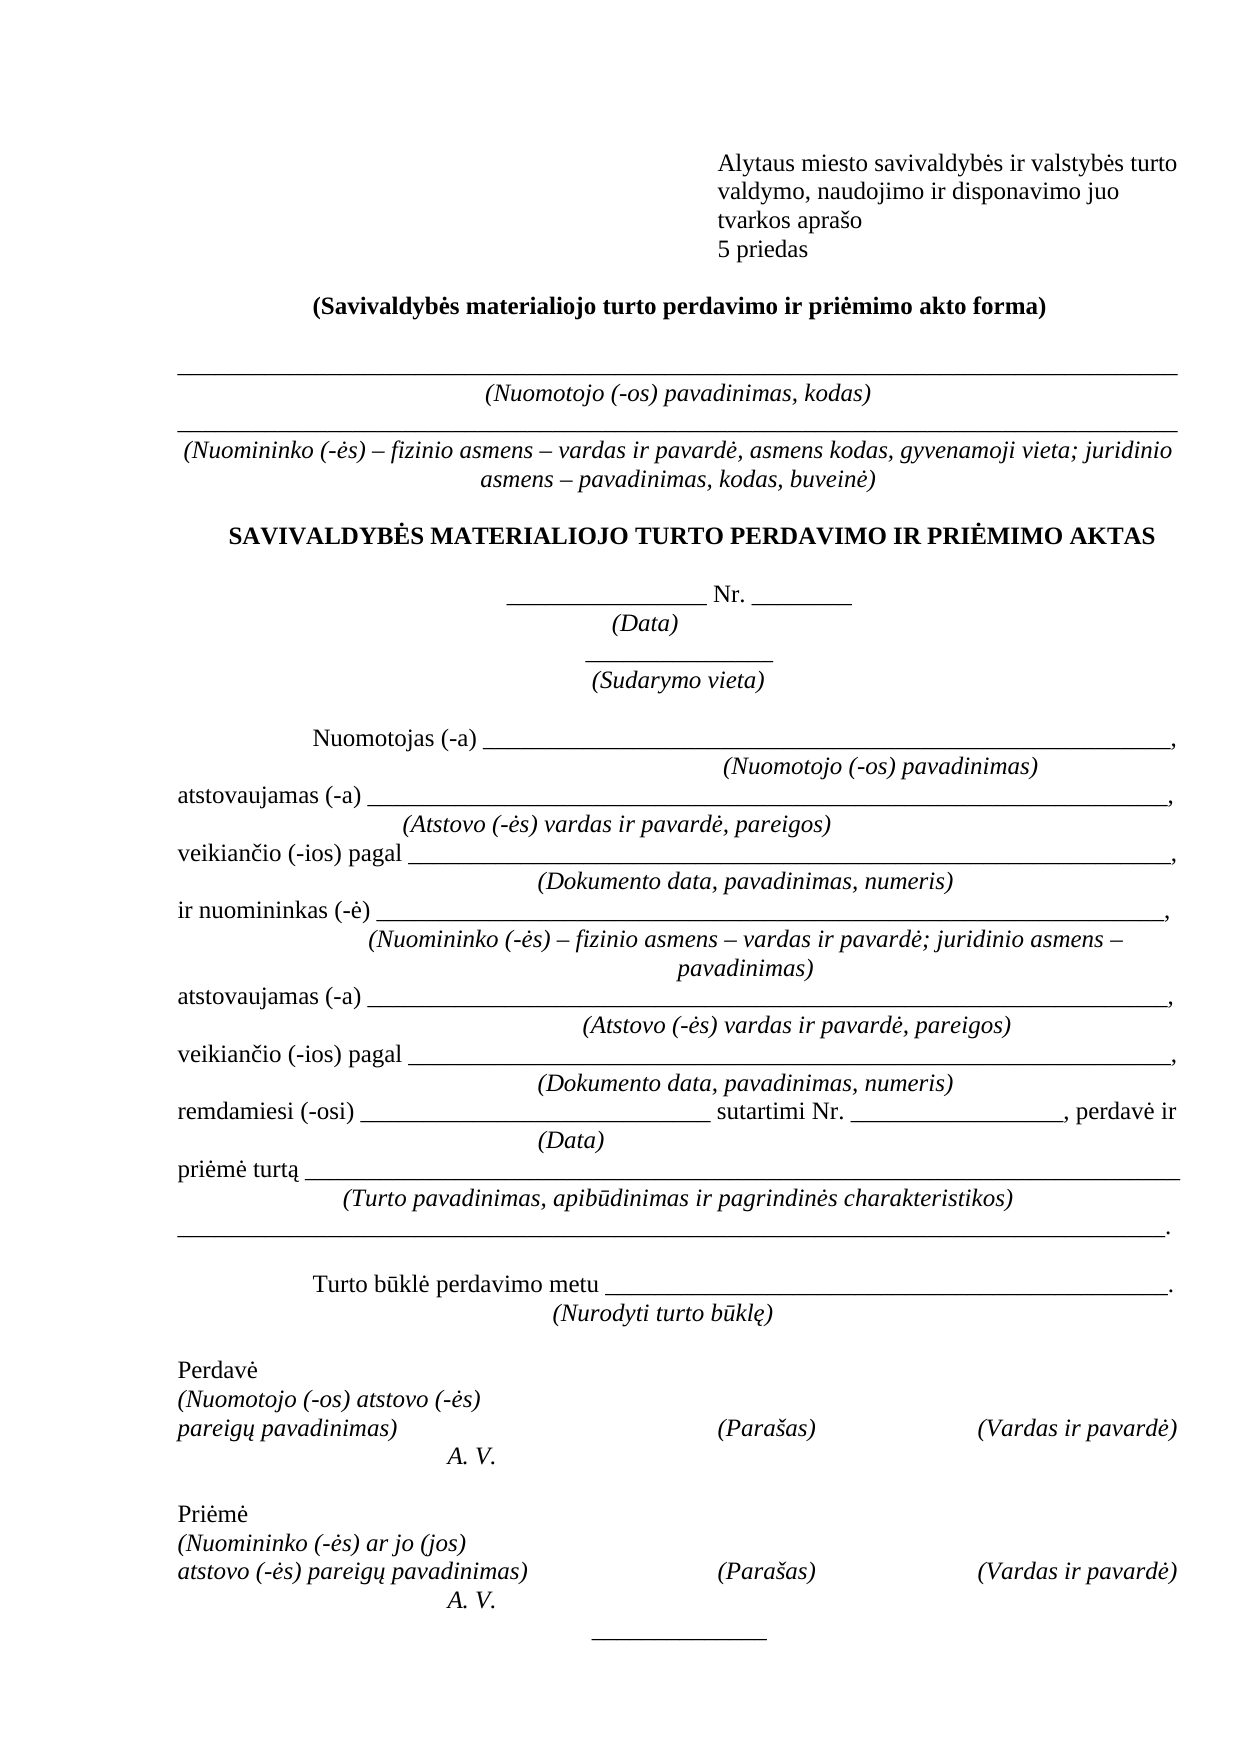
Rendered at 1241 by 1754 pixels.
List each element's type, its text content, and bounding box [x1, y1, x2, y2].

text (Data) [447, 1125, 1181, 1154]
text atstovaujamas (-a) ________________________________________________________________, [177, 780, 1181, 809]
text (Atstovo (-ės) vardas ir pavardė, pareigos) [177, 809, 1181, 838]
text ________________________________________________________________________________ [177, 406, 1181, 435]
text Nuomotojas (-a) _______________________________________________________, [177, 723, 1181, 751]
text (Atstovo (-ės) vardas ir pavardė, pareigos) [447, 1010, 1181, 1039]
text priėmė turtą ______________________________________________________________________ [177, 1154, 1181, 1183]
text Perdavė [177, 1355, 1181, 1384]
text (Nuomotojo (-os) pavadinimas, kodas) [177, 378, 1181, 406]
text (Nuomotojo (-os) atstovo (-ės) [177, 1384, 1181, 1413]
text (Dokumento data, pavadinimas, numeris) [177, 1068, 1181, 1096]
text atstovaujamas (-a) ________________________________________________________________, [177, 981, 1181, 1010]
text pareigų pavadinimas) (Parašas) (Vardas ir pavardė) [177, 1413, 1181, 1441]
text (Data) [177, 608, 1181, 636]
text ________________ Nr. ________ [177, 579, 1181, 608]
text atstovo (-ės) pareigų pavadinimas) (Parašas) (Vardas ir pavardė) [177, 1556, 1181, 1585]
text ________________________________________________________________________________ [177, 349, 1181, 378]
text Alytaus miesto savivaldybės ir valstybės turto valdymo, naudojimo ir disponavimo juo tvarkos aprašo [717, 148, 1181, 234]
text (Dokumento data, pavadinimas, numeris) [177, 866, 1181, 895]
text _______________ [177, 636, 1181, 665]
text A. V. [312, 1585, 1181, 1614]
text ir nuomininkas (-ė) _______________________________________________________________, [177, 895, 1181, 924]
text (Savivaldybės materialiojo turto perdavimo ir priėmimo akto forma) [177, 291, 1181, 320]
text _______________________________________________________________________________. [177, 1211, 1181, 1240]
text Priėmė [177, 1499, 1181, 1528]
text Savivaldybės materialiojo turto perdavimo ir priėmimo aktas [177, 521, 1181, 550]
text veikiančio (-ios) pagal _____________________________________________________________, [177, 838, 1181, 866]
text remdamiesi (-osi) ____________________________ sutartimi Nr. _________________, perdavė ir [177, 1096, 1181, 1125]
text (Nuomininko (-ės) – fizinio asmens – vardas ir pavardė; juridinio asmens – pavadinimas) [312, 924, 1181, 981]
text (Turto pavadinimas, apibūdinimas ir pagrindinės charakteristikos) [177, 1183, 1181, 1211]
text A. V. [312, 1441, 1181, 1470]
text 5 priedas [582, 234, 1181, 263]
text (Nurodyti turto būklę) [177, 1298, 1181, 1326]
text (Nuomininko (-ės) – fizinio asmens – vardas ir pavardė, asmens kodas, gyvenamoji vieta; juridinio asmens – pavadinimas, kodas, buveinė) [177, 435, 1181, 493]
text veikiančio (-ios) pagal _____________________________________________________________, [177, 1039, 1181, 1068]
text ______________ [177, 1614, 1181, 1643]
text (Nuomotojo (-os) pavadinimas) [447, 751, 1181, 780]
text (Sudarymo vieta) [177, 665, 1181, 694]
text Turto būklė perdavimo metu _____________________________________________. [177, 1269, 1181, 1298]
text (Nuomininko (-ės) ar jo (jos) [177, 1528, 1181, 1556]
